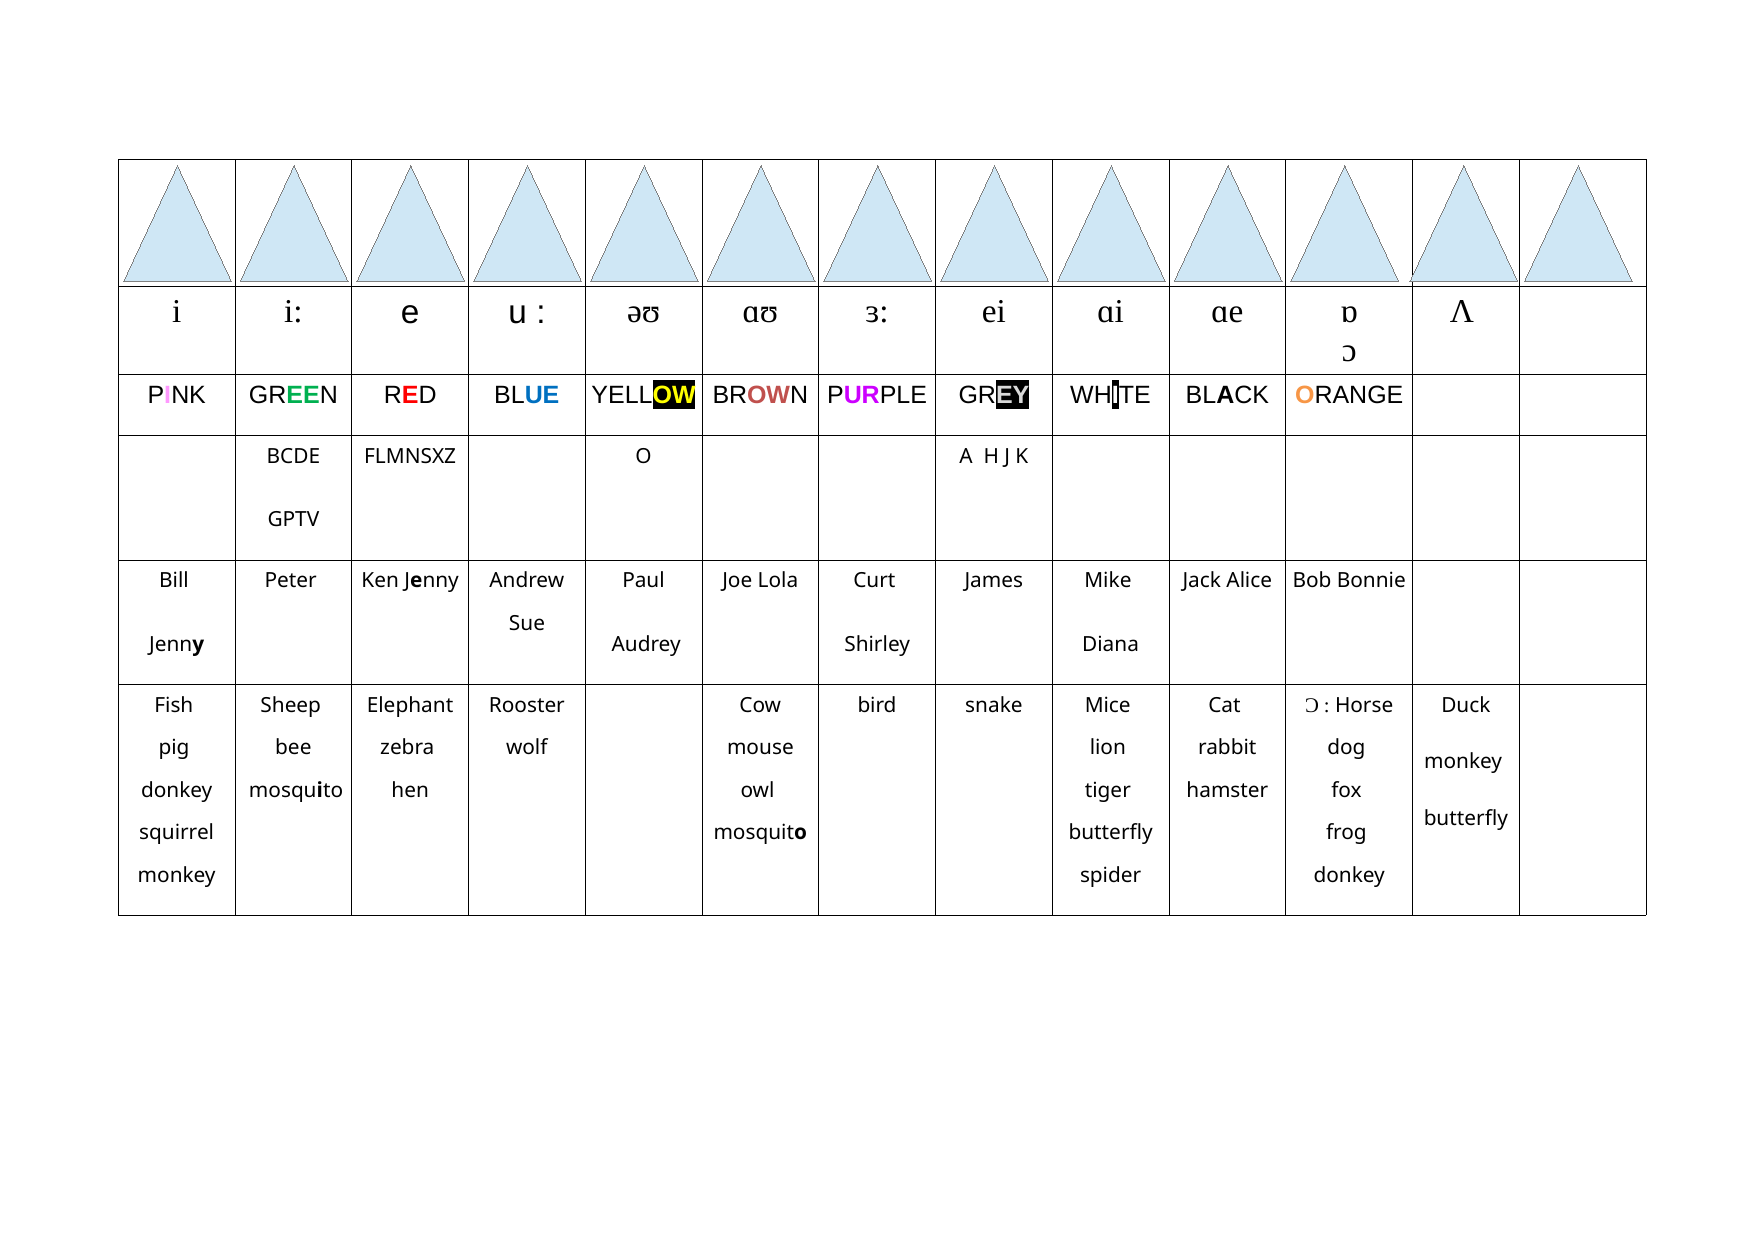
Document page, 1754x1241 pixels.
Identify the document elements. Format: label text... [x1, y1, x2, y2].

table_cell [119, 436, 235, 559]
table_header [1170, 160, 1285, 286]
table_cell Mike Diana [1053, 561, 1169, 684]
table_cell [1053, 436, 1169, 559]
table_cell u : [469, 287, 585, 374]
table_cell Elephant zebra hen [352, 685, 468, 915]
table_cell FLMNSXZ [352, 436, 468, 559]
table_cell WHITE [1053, 375, 1169, 435]
table_cell i [119, 287, 235, 374]
table_header [586, 160, 702, 286]
table_cell [586, 685, 702, 915]
table_header [703, 160, 818, 286]
table_cell e [352, 287, 468, 374]
table_header [469, 160, 585, 286]
table_cell [1413, 436, 1519, 559]
table_cell Andrew Sue [469, 561, 585, 684]
table_cell A H J K [936, 436, 1052, 559]
table_cell BLACK [1170, 375, 1285, 435]
table_cell əʊ [586, 287, 702, 374]
table_cell GREY [936, 375, 1052, 435]
table_cell [1170, 436, 1285, 559]
table_cell [1520, 561, 1646, 684]
table_cell [703, 436, 818, 559]
table_cell [1520, 436, 1646, 559]
table_cell BROWN [703, 375, 818, 435]
table_cell Rooster wolf [469, 685, 585, 915]
table_cell BCDE GPTV [236, 436, 351, 559]
table_cell Curt Shirley [819, 561, 935, 684]
table_cell Ʌ [1413, 287, 1519, 374]
table_cell Joe Lola [703, 561, 818, 684]
table_cell ORANGE [1286, 375, 1412, 435]
table_cell PURPLE [819, 375, 935, 435]
table_header [936, 160, 1052, 286]
table_cell ɑʊ [703, 287, 818, 374]
table_cell ɜ: [819, 287, 935, 374]
table_cell ɒ ɔ [1286, 287, 1412, 374]
table_cell Duck monkey butterfly [1413, 685, 1519, 915]
table_cell [1520, 375, 1646, 435]
table_cell Paul Audrey [586, 561, 702, 684]
table_cell YELLOW [586, 375, 702, 435]
table_header [819, 160, 935, 286]
table_cell [469, 436, 585, 559]
table_cell RED [352, 375, 468, 435]
table_cell ɑe [1170, 287, 1285, 374]
table_cell [1413, 375, 1519, 435]
table_cell Ɔ : Horse dog fox frog donkey [1286, 685, 1412, 915]
table_header [119, 160, 235, 286]
table_cell Jack Alice [1170, 561, 1285, 684]
table_cell [1286, 436, 1412, 559]
table_cell James [936, 561, 1052, 684]
table_cell Ken Jenny [352, 561, 468, 684]
table_cell Cow mouse owl mosquito [703, 685, 818, 915]
table_cell BLUE [469, 375, 585, 435]
table_header [1286, 160, 1412, 286]
table_cell Sheep bee mosquito [236, 685, 351, 915]
table_cell Fish pig donkey squirrel monkey [119, 685, 235, 915]
table_cell Bill Jenny [119, 561, 235, 684]
table_header [352, 160, 468, 286]
table_cell [819, 436, 935, 559]
table_cell ɑi [1053, 287, 1169, 374]
table_cell snake [936, 685, 1052, 915]
table_cell Bob Bonnie [1286, 561, 1412, 684]
table_cell i: [236, 287, 351, 374]
table_cell GREEN [236, 375, 351, 435]
table_cell PINK [119, 375, 235, 435]
table_header [1053, 160, 1169, 286]
table_cell O [586, 436, 702, 559]
table_header [1413, 160, 1519, 286]
table_cell Peter [236, 561, 351, 684]
table_header [1520, 160, 1646, 286]
table_header [236, 160, 351, 286]
table_cell [1413, 561, 1519, 684]
table_cell Mice lion tiger butterfly spider [1053, 685, 1169, 915]
table_cell Cat rabbit hamster [1170, 685, 1285, 915]
table_cell bird [819, 685, 935, 915]
table_cell [1520, 287, 1646, 374]
table_cell ei [936, 287, 1052, 374]
table_cell [1520, 685, 1646, 915]
